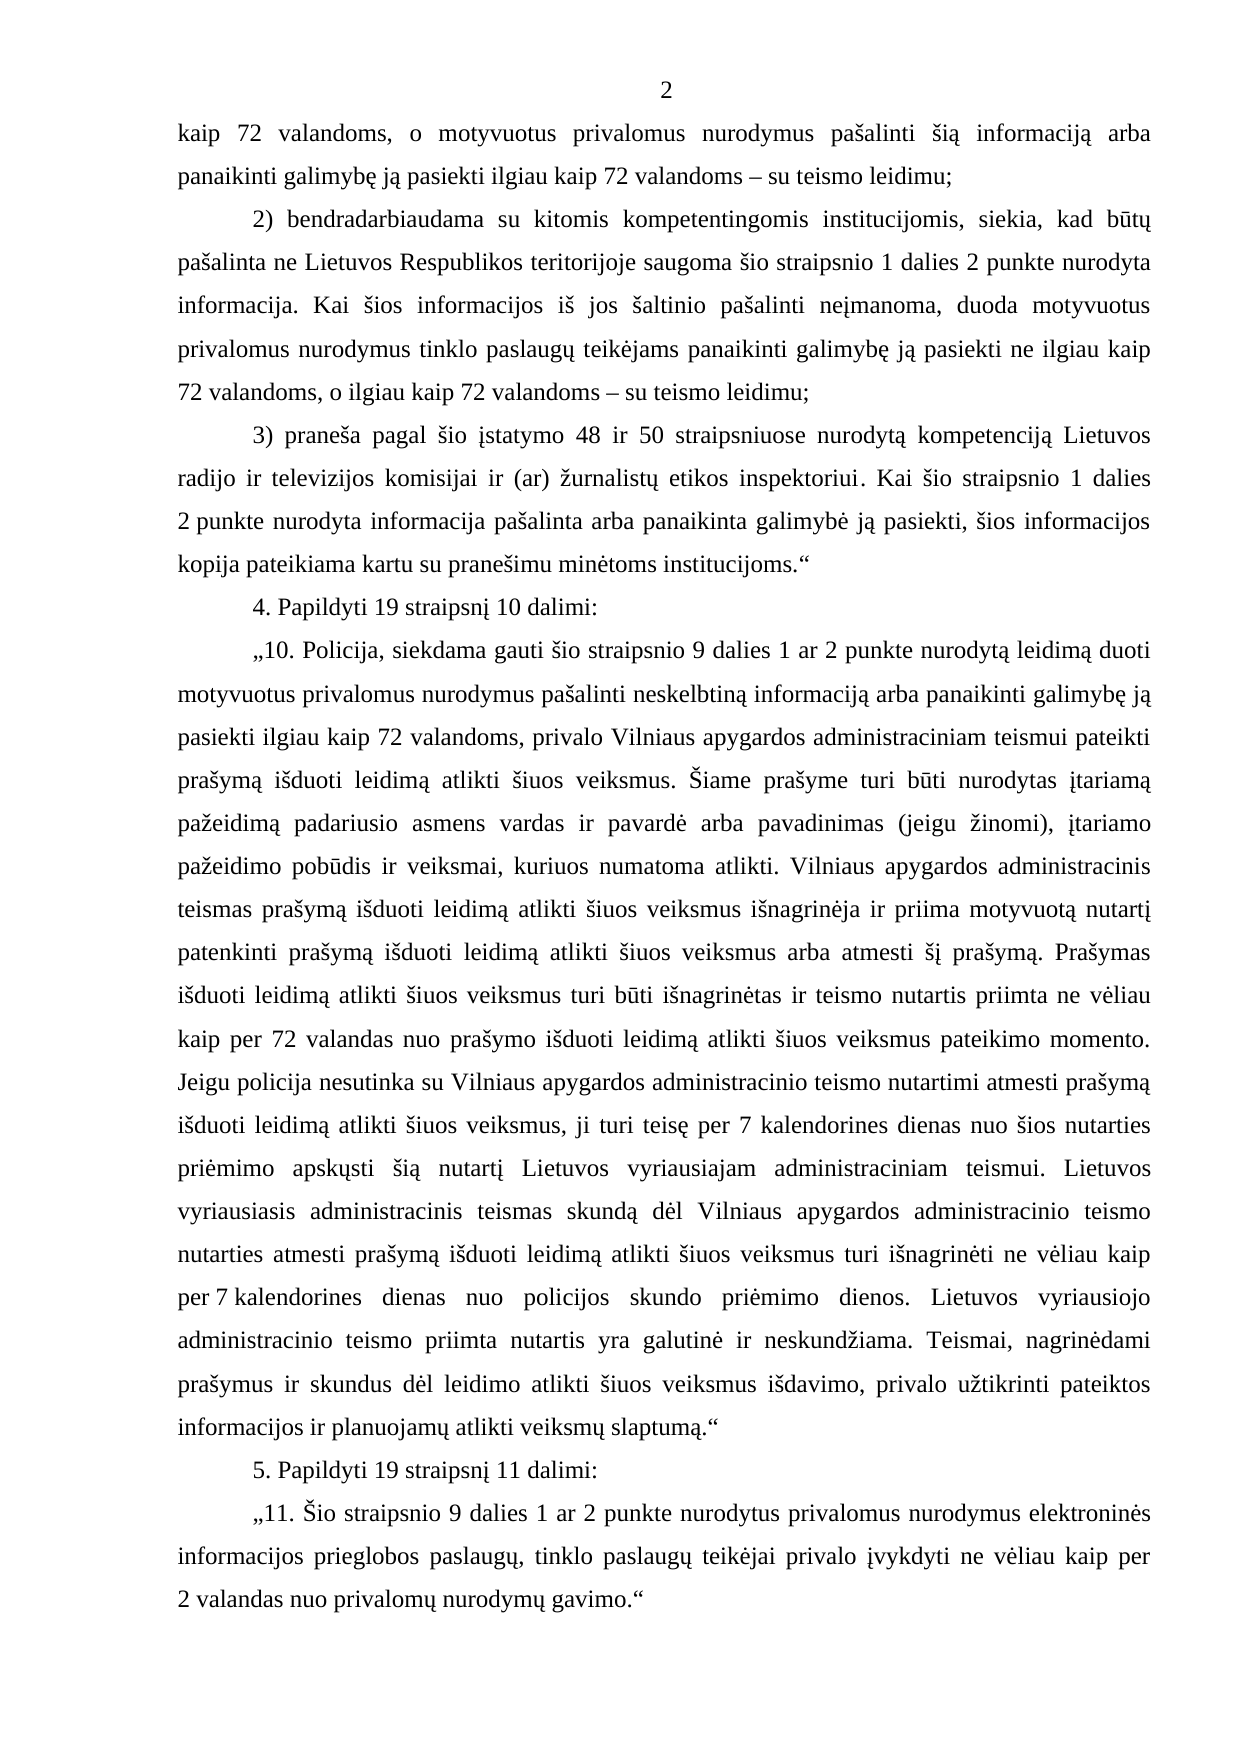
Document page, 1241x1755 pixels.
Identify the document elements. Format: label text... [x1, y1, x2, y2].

text kaip 72 valandoms, o motyvuotus privalomus nurodymus pašalinti šią informaciją arba panaikinti galimybę ją pasiekti ilgiau kaip 72 valandoms – su teismo leidimu; [177, 118, 1152, 190]
text 4. Papildyti 19 straipsnį 10 dalimi: [177, 592, 1152, 621]
text „11. Šio straipsnio 9 dalies 1 ar 2 punkte nurodytus privalomus nurodymus elektroninės informacijos prieglobos paslaugų, tinklo paslaugų teikėjai privalo įvykdyti ne vėliau kaip per 2 valandas nuo privalomų nurodymų gavimo.“ [177, 1498, 1152, 1613]
text 5. Papildyti 19 straipsnį 11 dalimi: [177, 1455, 1152, 1484]
text „10. Policija, siekdama gauti šio straipsnio 9 dalies 1 ar 2 punkte nurodytą leidimą duoti motyvuotus privalomus nurodymus pašalinti neskelbtiną informaciją arba panaikinti galimybę ją pasiekti ilgiau kaip 72 valandoms, privalo Vilniaus apygardos administraciniam teismui pateikti prašymą išduoti leidimą atlikti šiuos veiksmus. Šiame prašyme turi būti nurodytas įtariamą pažeidimą padariusio asmens vardas ir pavardė arba pavadinimas (jeigu žinomi), įtariamo pažeidimo pobūdis ir veiksmai, kuriuos numatoma atlikti. Vilniaus apygardos administracinis teismas prašymą išduoti leidimą atlikti šiuos veiksmus išnagrinėja ir priima motyvuotą nutartį patenkinti prašymą išduoti leidimą atlikti šiuos veiksmus arba atmesti šį prašymą. Prašymas išduoti leidimą atlikti šiuos veiksmus turi būti išnagrinėtas ir teismo nutartis priimta ne vėliau kaip per 72 valandas nuo prašymo išduoti leidimą atlikti šiuos veiksmus pateikimo momento. Jeigu policija nesutinka su Vilniaus apygardos administracinio teismo nutartimi atmesti prašymą išduoti leidimą atlikti šiuos veiksmus, ji turi teisę per 7 kalendorines dienas nuo šios nutarties priėmimo apskųsti šią nutartį Lietuvos vyriausiajam administraciniam teismui. Lietuvos vyriausiasis administracinis teismas skundą dėl Vilniaus apygardos administracinio teismo nutarties atmesti prašymą išduoti leidimą atlikti šiuos veiksmus turi išnagrinėti ne vėliau kaip per 7 kalendorines dienas nuo policijos skundo priėmimo dienos. Lietuvos vyriausiojo administracinio teismo priimta nutartis yra galutinė ir neskundžiama. Teismai, nagrinėdami prašymus ir skundus dėl leidimo atlikti šiuos veiksmus išdavimo, privalo užtikrinti pateiktos informacijos ir planuojamų atlikti veiksmų slaptumą.“ [177, 636, 1152, 1441]
text 3) praneša pagal šio įstatymo 48 ir 50 straipsniuose nurodytą kompetenciją Lietuvos radijo ir televizijos komisijai ir (ar) žurnalistų etikos inspektoriui. Kai šio straipsnio 1 dalies 2 punkte nurodyta informacija pašalinta arba panaikinta galimybė ją pasiekti, šios informacijos kopija pateikiama kartu su pranešimu minėtoms institucijoms.“ [177, 420, 1152, 578]
text 2) bendradarbiaudama su kitomis kompetentingomis institucijomis, siekia, kad būtų pašalinta ne Lietuvos Respublikos teritorijoje saugoma šio straipsnio 1 dalies 2 punkte nurodyta informacija. Kai šios informacijos iš jos šaltinio pašalinti neįmanoma, duoda motyvuotus privalomus nurodymus tinklo paslaugų teikėjams panaikinti galimybę ją pasiekti ne ilgiau kaip 72 valandoms, o ilgiau kaip 72 valandoms – su teismo leidimu; [177, 204, 1152, 406]
